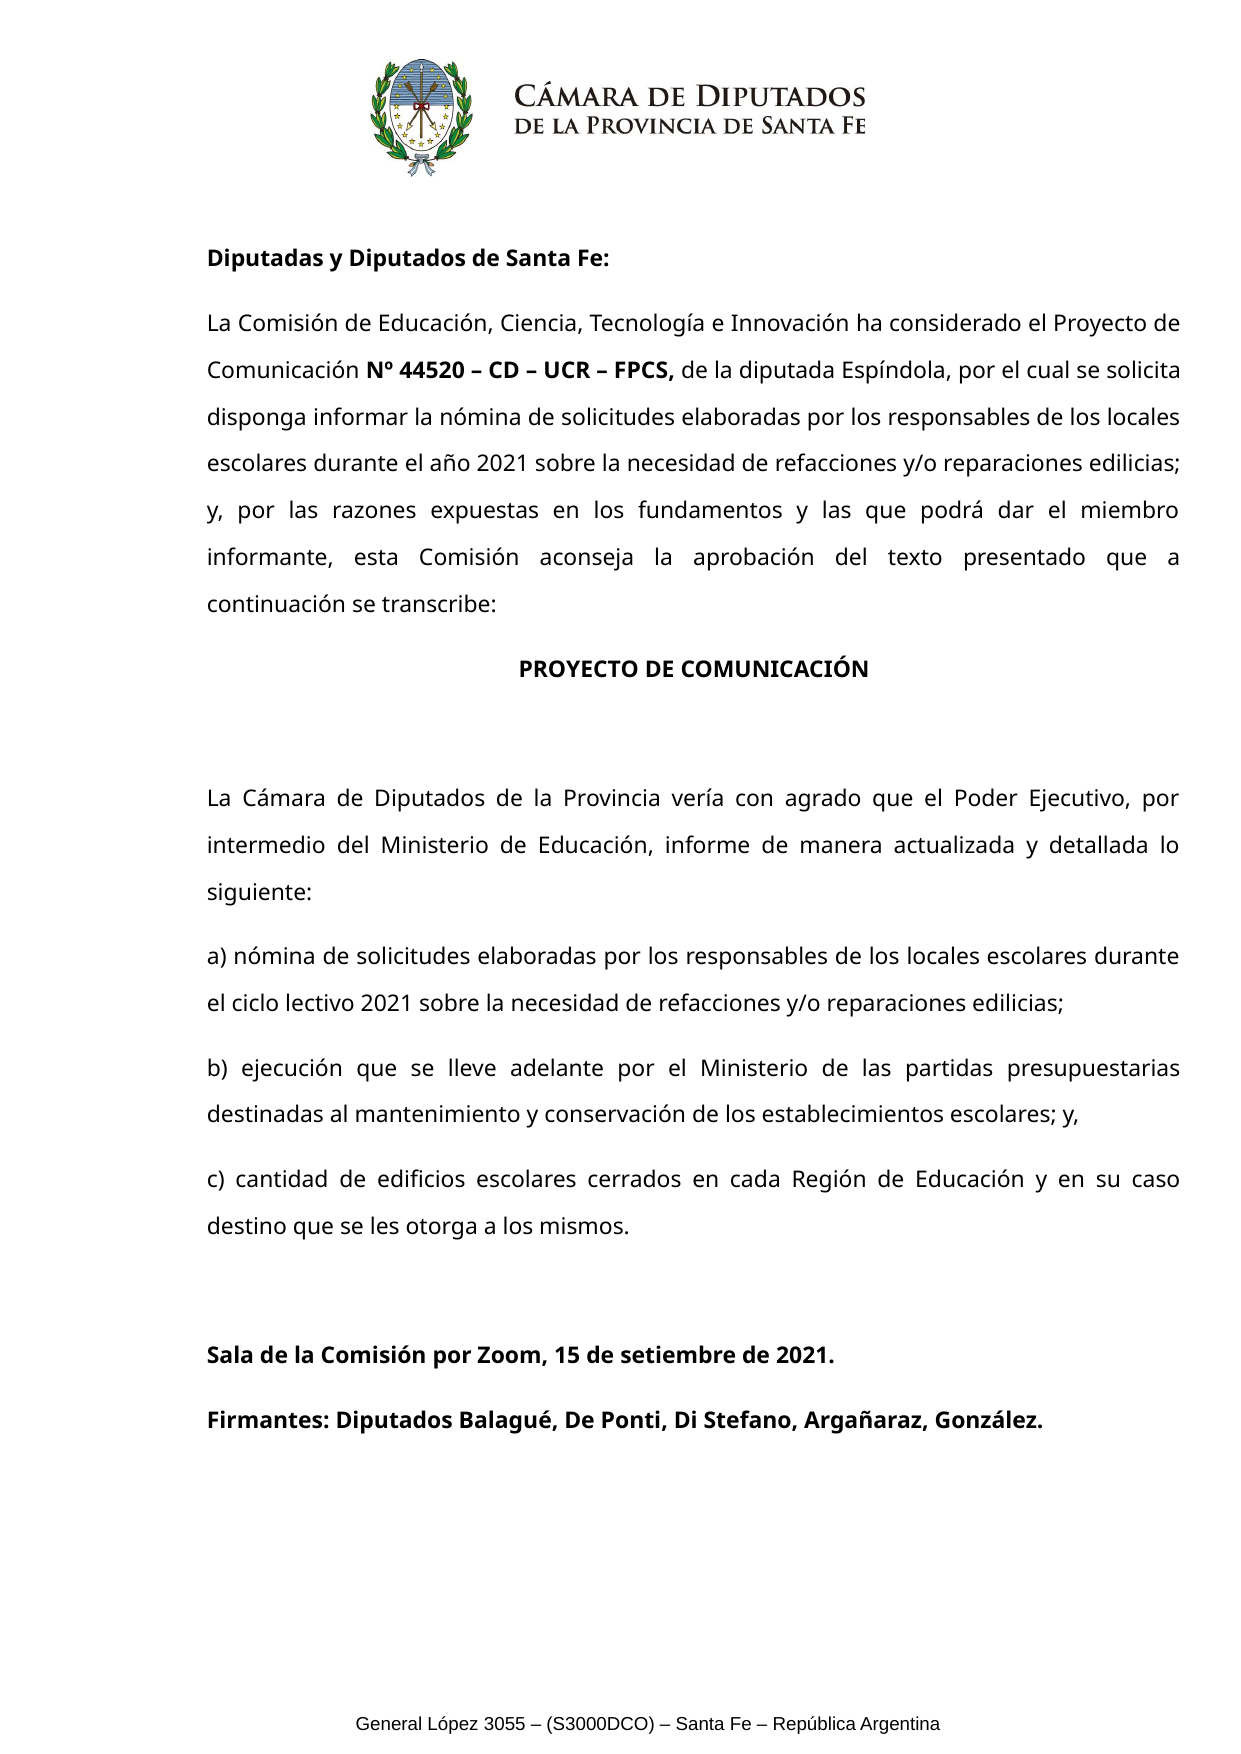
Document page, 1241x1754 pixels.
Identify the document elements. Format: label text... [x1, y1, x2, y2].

text La Cámara de Diputados de la Provincia vería con agrado que el Poder Ejecutivo, por intermedio del Ministerio de Educación, informe de manera actualizada y detallada lo siguiente: [207, 782, 1181, 907]
text Sala de la Comisión por Zoom, 15 de setiembre de 2021. [207, 1339, 1181, 1370]
text Diputadas y Diputados de Santa Fe: [207, 242, 1181, 273]
text Firmantes: Diputados Balagué, De Ponti, Di Stefano, Argañaraz, González. [207, 1404, 1181, 1435]
picture [370, 59, 866, 181]
text La Comisión de Educación, Ciencia, Tecnología e Innovación ha considerado el Proyecto de Comunicación Nº 44520 – CD – UCR – FPCS, de la diputada Espíndola, por el cual se solicita disponga informar la nómina de solicitudes elaboradas por los responsables de los locales escolares durante el año 2021 sobre la necesidad de refacciones y/o reparaciones edilicias; y, por las razones expuestas en los fundamentos y las que podrá dar el miembro informante, esta Comisión aconseja la aprobación del texto presentado que a continuación se transcribe: [207, 307, 1181, 619]
text c) cantidad de edificios escolares cerrados en cada Región de Educación y en su caso destino que se les otorga a los mismos. [207, 1163, 1181, 1241]
text a) nómina de solicitudes elaboradas por los responsables de los locales escolares durante el ciclo lectivo 2021 sobre la necesidad de refacciones y/o reparaciones edilicias; [207, 940, 1181, 1018]
text b) ejecución que se lleve adelante por el Ministerio de las partidas presupuestarias destinadas al mantenimiento y conservación de los establecimientos escolares; y, [207, 1052, 1181, 1130]
text PROYECTO DE COMUNICACIÓN [207, 653, 1181, 684]
